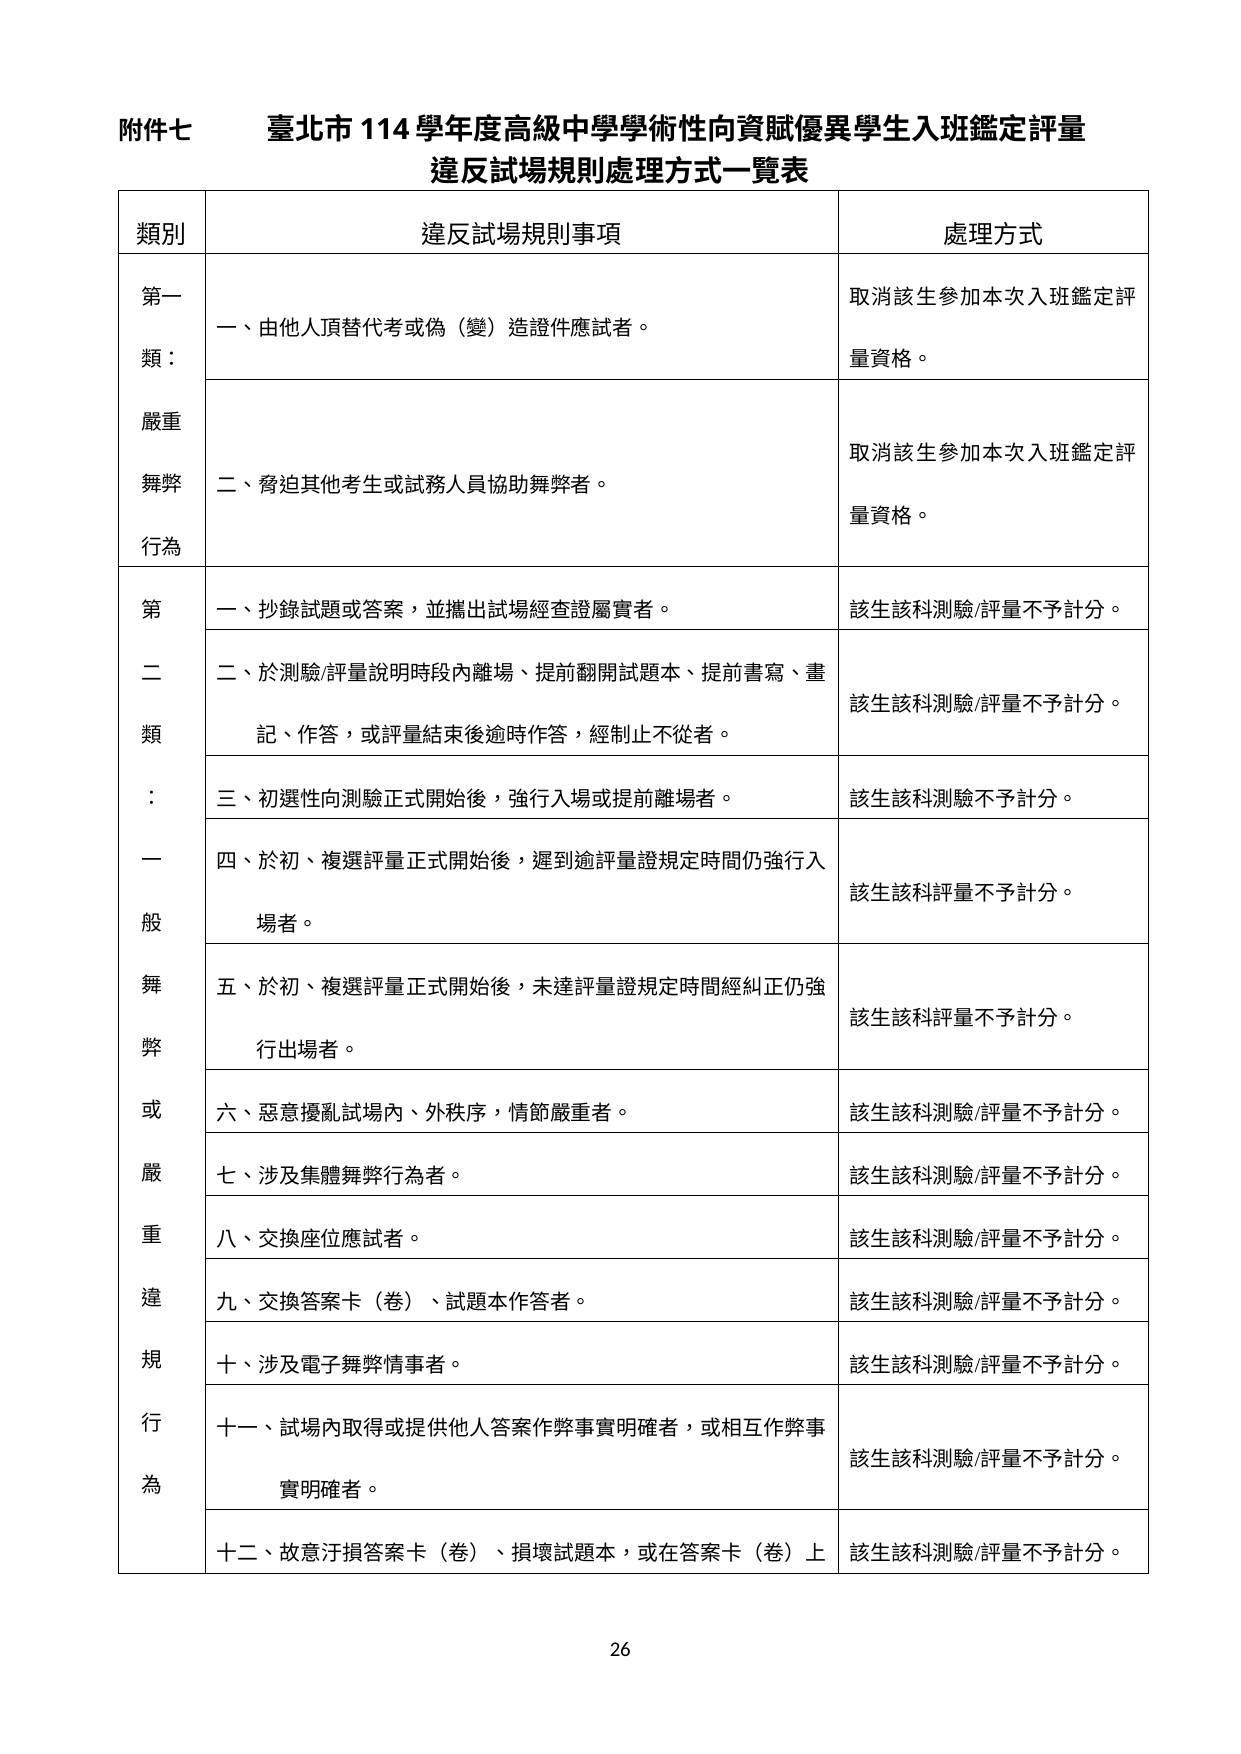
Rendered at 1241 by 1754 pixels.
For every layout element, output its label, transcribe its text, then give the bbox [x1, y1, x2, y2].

table_cell 該生該科測驗/評量不予計分。 [839, 630, 1148, 755]
table_header 違反試場規則事項 [206, 191, 838, 253]
table_cell 一、由他人頂替代考或偽（變）造證件應試者。 [206, 254, 838, 379]
table_cell 五、於初、複選評量正式開始後，未達評量證規定時間經糾正仍強行出場者。 [206, 944, 838, 1069]
table_cell 二、脅迫其他考生或試務人員協助舞弊者。 [206, 380, 838, 566]
table_cell 七、涉及集體舞弊行為者。 [206, 1133, 838, 1195]
table_cell 一、抄錄試題或答案，並攜出試場經查證屬實者。 [206, 567, 838, 629]
table_cell 取消該生參加本次入班鑑定評量資格。 [839, 380, 1148, 566]
table_cell 十一、試場內取得或提供他人答案作弊事實明確者，或相互作弊事實明確者。 [206, 1385, 838, 1509]
table_cell 第一類：嚴重舞弊行為 [119, 254, 205, 566]
text 附件七 臺北市114學年度高級中學學術性向資賦優異學生入班鑑定評量 [118, 105, 1122, 148]
table_header 類別 [119, 191, 205, 253]
table_cell 十、涉及電子舞弊情事者。 [206, 1322, 838, 1384]
table_cell 該生該科測驗/評量不予計分。 [839, 1070, 1148, 1132]
table_cell 該生該科測驗/評量不予計分。 [839, 567, 1148, 629]
table_cell 十二、故意汙損答案卡（卷）、損壞試題本，或在答案卡（卷）上 [206, 1510, 838, 1572]
table_header 處理方式 [839, 191, 1148, 253]
table_cell 該生該科評量不予計分。 [839, 944, 1148, 1069]
text 違反試場規則處理方式一覽表 [118, 148, 1122, 190]
table_cell 該生該科測驗不予計分。 [839, 756, 1148, 818]
table_cell 該生該科評量不予計分。 [839, 819, 1148, 943]
table_cell 九、交換答案卡（卷）、試題本作答者。 [206, 1259, 838, 1321]
table_cell 三、初選性向測驗正式開始後，強行入場或提前離場者。 [206, 756, 838, 818]
table_cell 取消該生參加本次入班鑑定評量資格。 [839, 254, 1148, 379]
table_cell 四、於初、複選評量正式開始後，遲到逾評量證規定時間仍強行入場者。 [206, 819, 838, 943]
table_cell 八、交換座位應試者。 [206, 1196, 838, 1258]
table_cell 二、於測驗/評量說明時段內離場、提前翻開試題本、提前書寫、畫記、作答，或評量結束後逾時作答，經制止不從者。 [206, 630, 838, 755]
table_cell 該生該科測驗/評量不予計分。 [839, 1510, 1148, 1572]
table_cell 第二類：一般舞弊或嚴重違規行為 [119, 567, 205, 1572]
table_cell 該生該科測驗/評量不予計分。 [839, 1259, 1148, 1321]
table_cell 該生該科測驗/評量不予計分。 [839, 1133, 1148, 1195]
table_cell 六、惡意擾亂試場內、外秩序，情節嚴重者。 [206, 1070, 838, 1132]
table_cell 該生該科測驗/評量不予計分。 [839, 1196, 1148, 1258]
table_cell 該生該科測驗/評量不予計分。 [839, 1385, 1148, 1509]
table_cell 該生該科測驗/評量不予計分。 [839, 1322, 1148, 1384]
